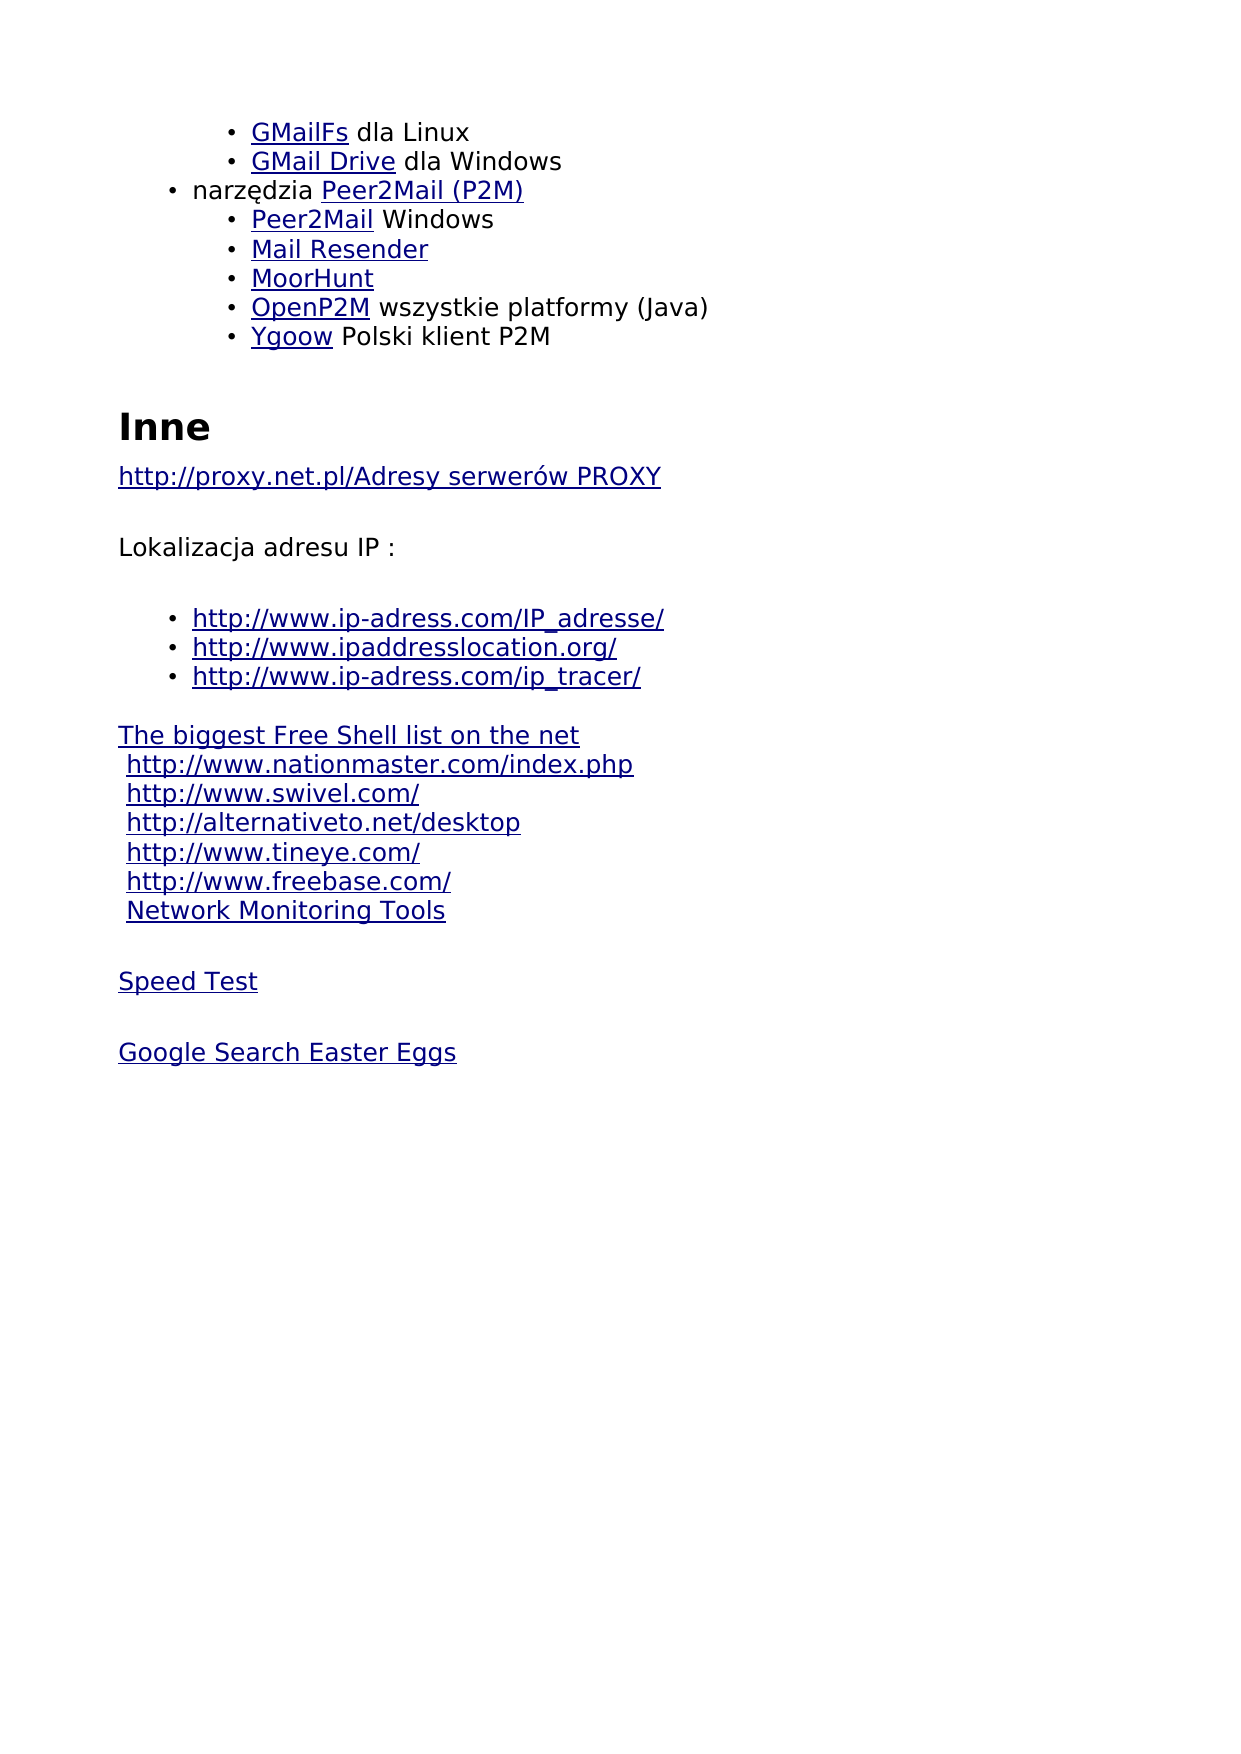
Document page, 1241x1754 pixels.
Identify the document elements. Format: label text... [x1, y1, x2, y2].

text Speed Test [118, 967, 1122, 1025]
text Lokalizacja adresu IP : [118, 533, 1122, 562]
text The biggest Free Shell list on the net http://www.nationmaster.com/index.php http://www.swivel.com/ http://alternativeto.net/desktop http://www.tineye.com/ http://www.freebase.com/ Network Monitoring Tools [118, 721, 1122, 954]
list GMailFs dla Linux [236, 118, 1122, 147]
list OpenP2M wszystkie platformy (Java) [236, 293, 1122, 322]
text Google Search Easter Eggs [118, 1038, 1122, 1067]
list GMail Drive dla Windows [236, 147, 1122, 176]
list MoorHunt [236, 264, 1122, 293]
list Peer2Mail Windows [236, 206, 1122, 235]
list http://www.ip-adress.com/ip_tracer/ [177, 662, 1122, 692]
text http://proxy.net.pl/Adresy serwerów PROXY [118, 462, 1122, 520]
subtitle Inne [118, 406, 1122, 449]
list narzędzia Peer2Mail (P2M) [177, 176, 1122, 206]
list http://www.ip-adress.com/IP_adresse/ [177, 604, 1122, 633]
list Mail Resender [236, 235, 1122, 264]
list Ygoow Polski klient P2M [236, 322, 1122, 351]
list http://www.ipaddresslocation.org/ [177, 633, 1122, 662]
